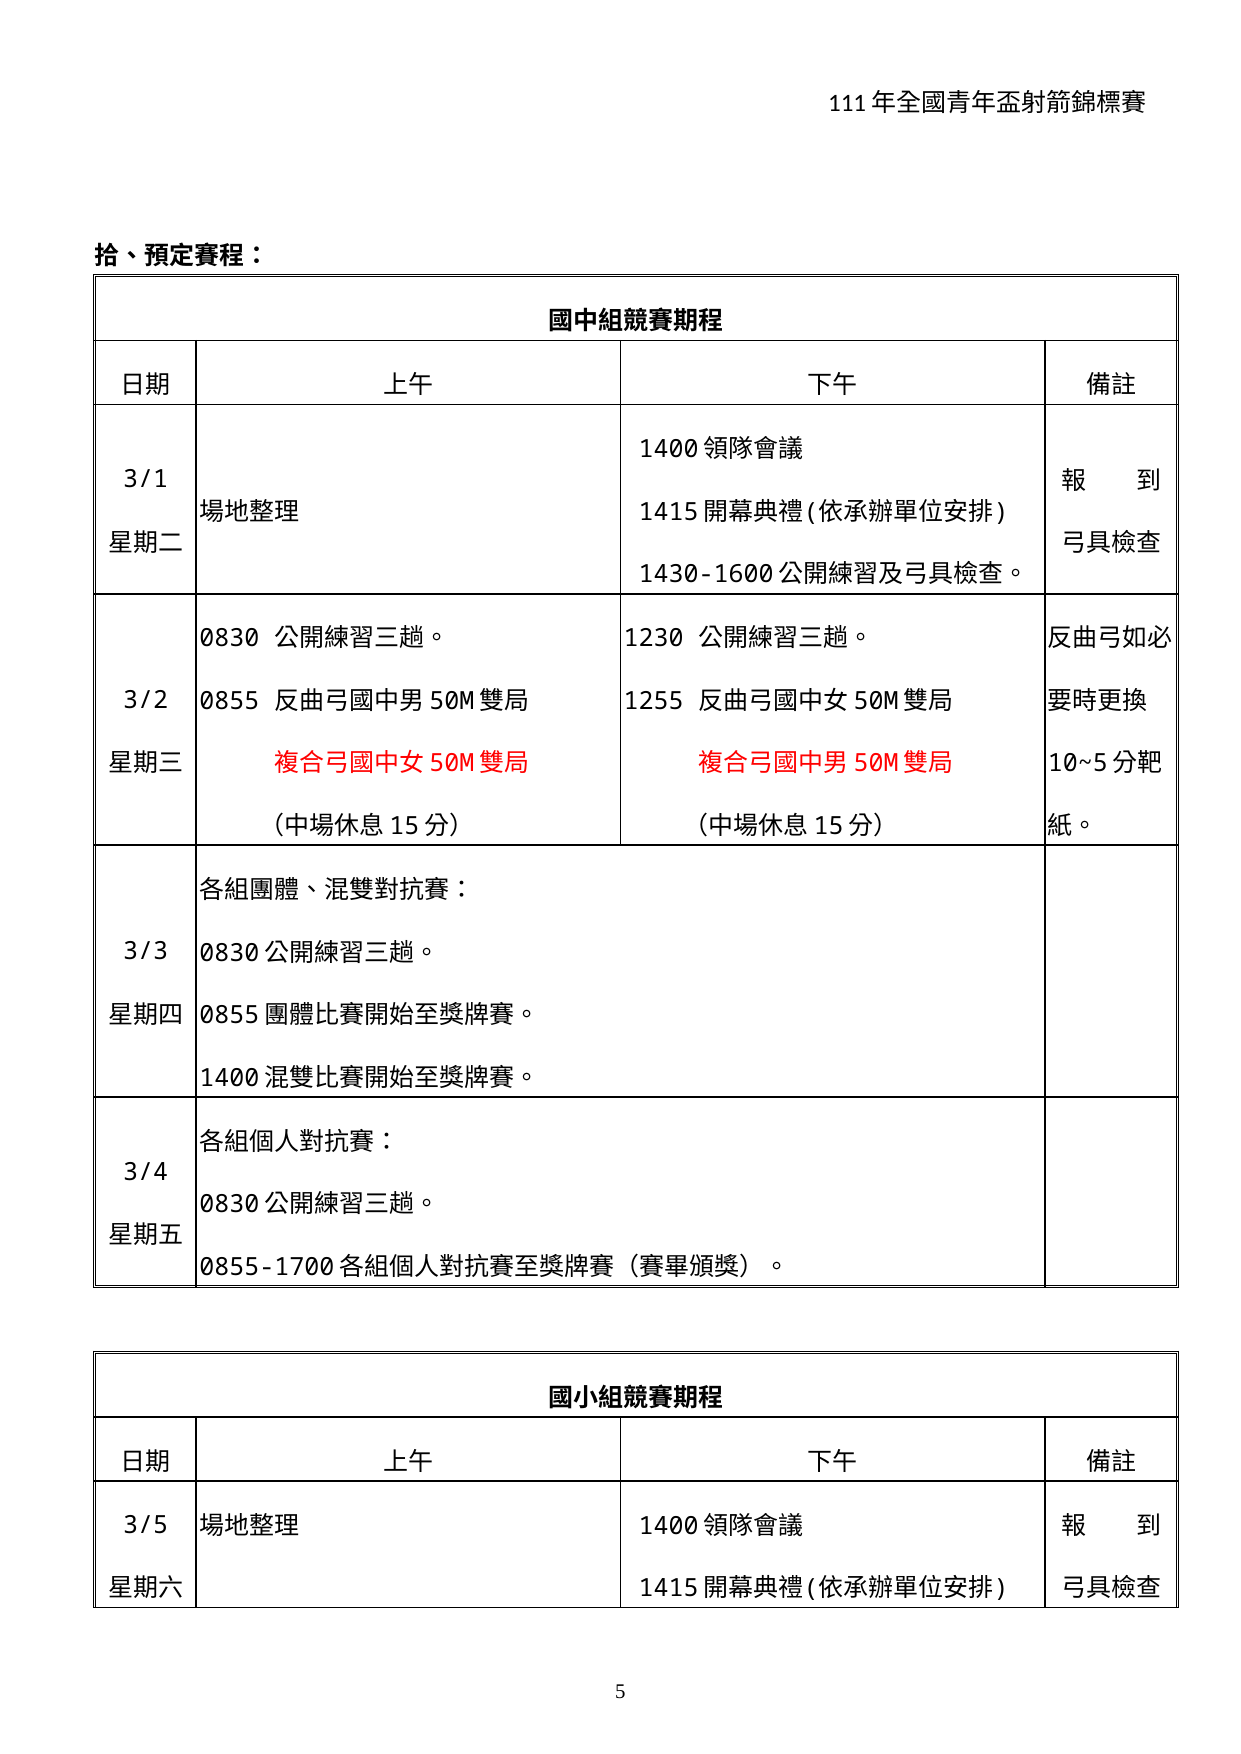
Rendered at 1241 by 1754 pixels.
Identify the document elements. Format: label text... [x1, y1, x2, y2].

text 拾、預定賽程： [94, 212, 1146, 274]
table_cell 1400領隊會議 1415開幕典禮(依承辦單位安排) 1430-1600公開練習及弓具檢查。 [621, 405, 1044, 593]
table_cell 3/4 星期五 [96, 1098, 195, 1285]
table_cell 0830 公開練習三趟。 0855 反曲弓國中男50M雙局 複合弓國中女50M雙局 （中場休息15分） [197, 595, 620, 844]
table_cell 上午 [197, 341, 620, 404]
table_cell 3/2 星期三 [96, 595, 195, 844]
table_cell 備註 [1046, 341, 1176, 404]
table_cell 報 到 弓具檢查 [1046, 405, 1176, 593]
table_cell 場地整理 [197, 405, 620, 593]
table_cell 下午 [621, 1418, 1044, 1480]
table_cell 上午 [197, 1418, 620, 1480]
table_cell 日期 [96, 341, 195, 404]
table_header 國小組競賽期程 [96, 1354, 1176, 1416]
table_cell 3/1 星期二 [96, 405, 195, 593]
table_cell 備註 [1046, 1418, 1176, 1480]
table_cell 3/3 星期四 [96, 846, 195, 1096]
table_cell 1400領隊會議 1415開幕典禮(依承辦單位安排) [621, 1482, 1044, 1607]
table_cell 場地整理 [197, 1482, 620, 1607]
table_cell 1230 公開練習三趟。 1255 反曲弓國中女50M雙局 複合弓國中男50M雙局 （中場休息15分） [621, 595, 1044, 844]
table_cell 各組團體、混雙對抗賽： 0830公開練習三趟。 0855團體比賽開始至獎牌賽。 1400混雙比賽開始至獎牌賽。 [197, 846, 1044, 1096]
table_cell 各組個人對抗賽： 0830公開練習三趟。 0855-1700各組個人對抗賽至獎牌賽（賽畢頒獎）。 [197, 1098, 1044, 1285]
table_cell [1046, 846, 1176, 1096]
table_cell 下午 [621, 341, 1044, 404]
table_header 國中組競賽期程 [96, 277, 1176, 340]
table_cell 日期 [96, 1418, 195, 1480]
table_cell 反曲弓如必要時更換10~5分靶紙。 [1046, 595, 1176, 844]
table_cell [1046, 1098, 1176, 1285]
table_cell 3/5 星期六 [96, 1482, 195, 1607]
table_cell 報 到 弓具檢查 [1046, 1482, 1176, 1607]
